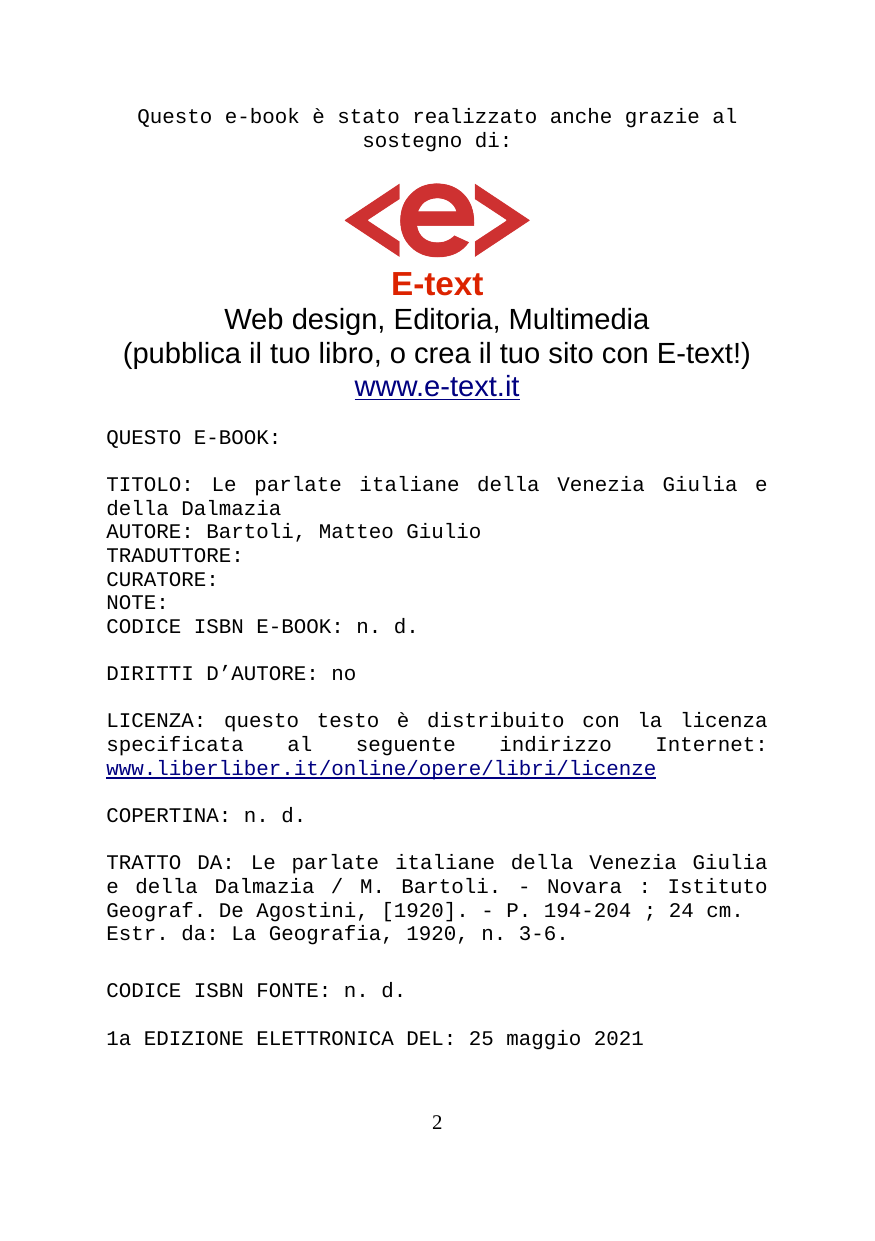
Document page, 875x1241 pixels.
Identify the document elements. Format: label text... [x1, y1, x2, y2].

text (pubblica il tuo libro, o crea il tuo sito con E-text!) [106, 336, 768, 369]
text CURATORE: [106, 568, 768, 592]
text www.e-text.it [106, 369, 768, 403]
text E-text [106, 264, 768, 302]
text Questo e-book è stato realizzato anche grazie al sostegno di: [106, 106, 768, 153]
picture [343, 183, 531, 258]
text Web design, Editoria, Multimedia [106, 302, 768, 336]
text QUESTO E-BOOK: [106, 427, 768, 450]
text TRADUTTORE: [106, 545, 768, 568]
text DIRITTI D’AUTORE: no [106, 663, 768, 687]
text AUTORE: Bartoli, Matteo Giulio [106, 521, 768, 545]
text LICENZA: questo testo è distribuito con la licenza specificata al seguente indirizzo Internet: www.liberliber.it/online/opere/libri/licenze [106, 710, 768, 781]
text 1a EDIZIONE ELETTRONICA DEL: 25 maggio 2021 [106, 1028, 768, 1051]
text Estr. da: La Geografia, 1920, n. 3-6. [106, 923, 768, 947]
text CODICE ISBN FONTE: n. d. [106, 980, 768, 1004]
text TRATTO DA: Le parlate italiane della Venezia Giulia e della Dalmazia / M. Bartoli. - Novara : Istituto Geograf. De Agostini, [1920]. - P. 194-204 ; 24 cm. [106, 852, 768, 923]
text TITOLO: Le parlate italiane della Venezia Giulia e della Dalmazia [106, 474, 768, 521]
text NOTE: [106, 592, 768, 616]
text COPERTINA: n. d. [106, 805, 768, 829]
text CODICE ISBN E-BOOK: n. d. [106, 616, 768, 639]
